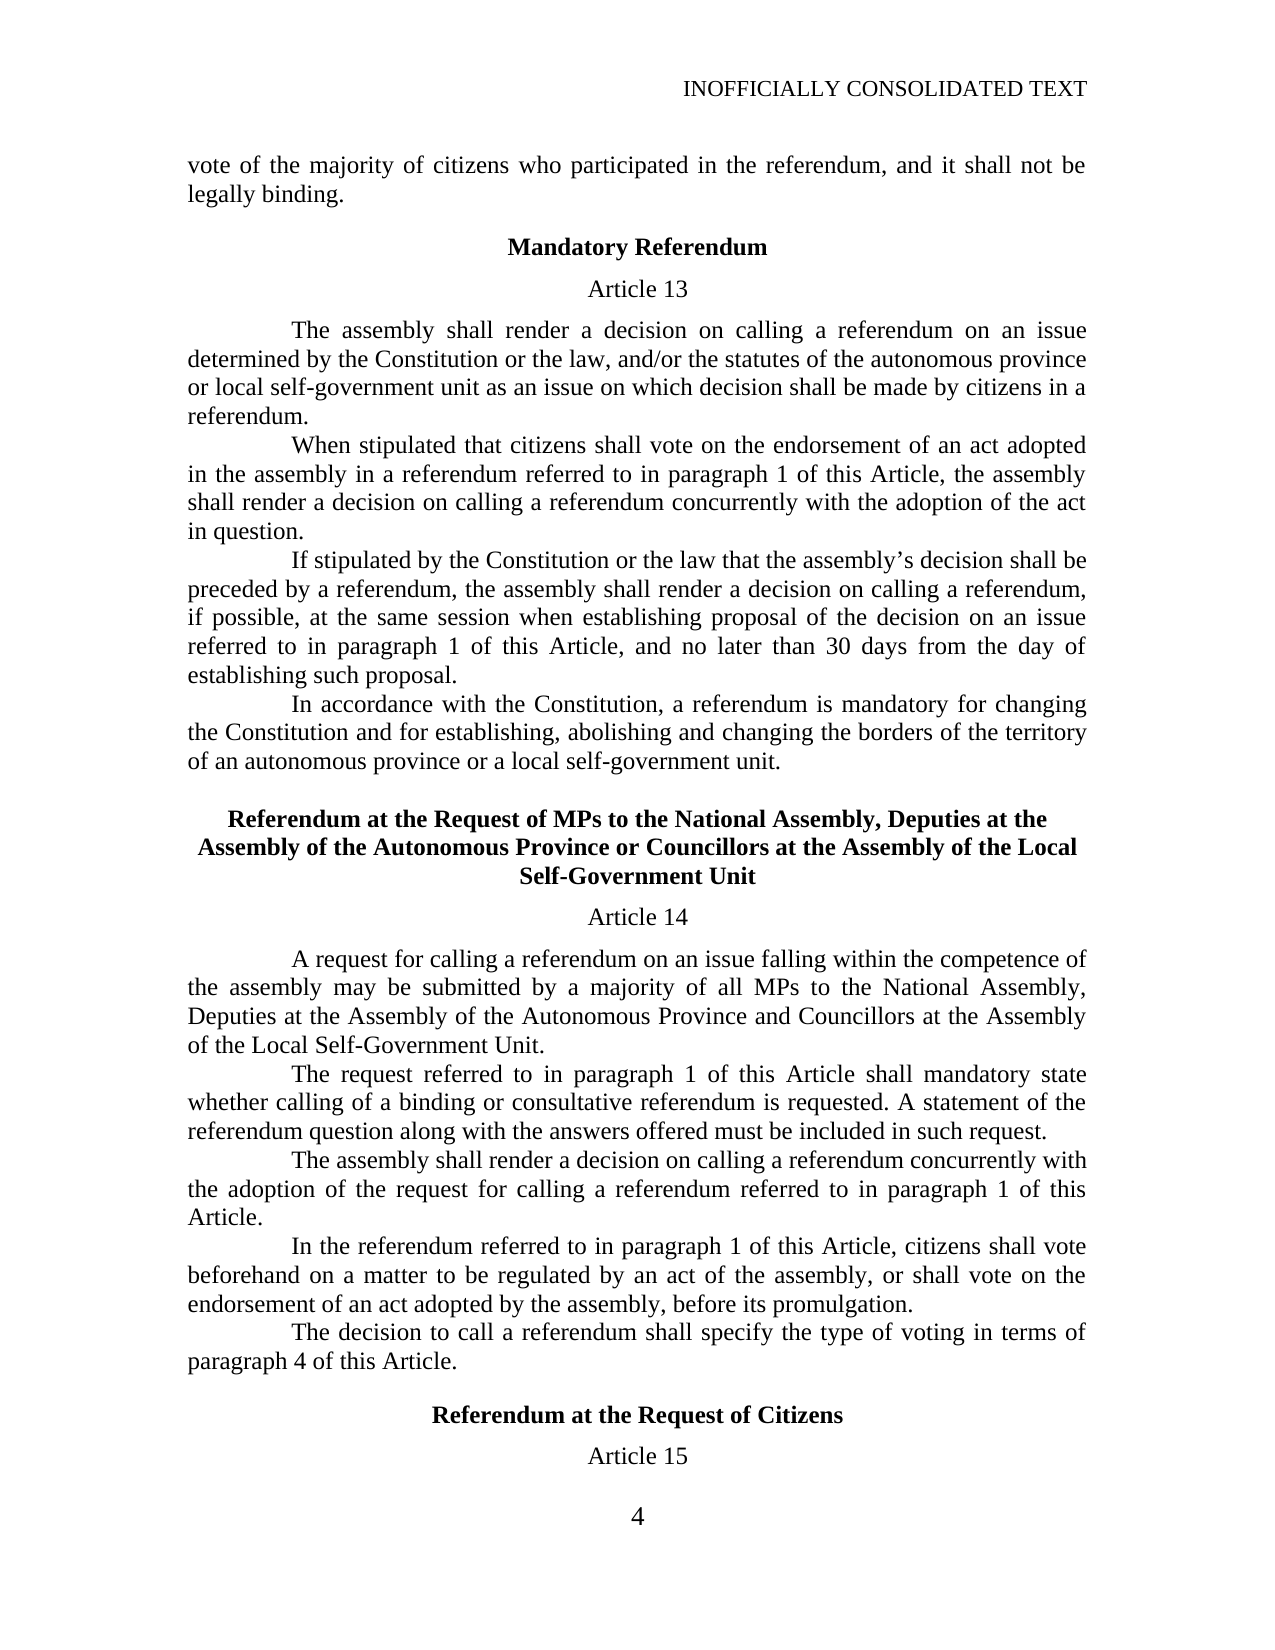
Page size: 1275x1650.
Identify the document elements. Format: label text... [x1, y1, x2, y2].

text Mandatory Referendum [187, 232, 1087, 261]
text The assembly shall render a decision on calling a referendum concurrently with the adoption of the request for calling a referendum referred to in paragraph 1 of this Article. [187, 1145, 1087, 1231]
text When stipulated that citizens shall vote on the endorsement of an act adopted in the assembly in a referendum referred to in paragraph 1 of this Article, the assembly shall render a decision on calling a referendum concurrently with the adoption of the act in question. [187, 430, 1087, 545]
text vote of the majority of citizens who participated in the referendum, and it shall not be legally binding. [187, 150, 1087, 207]
text In accordance with the Constitution, a referendum is mandatory for changing the Constitution and for establishing, abolishing and changing the borders of the territory of an autonomous province or a local self-government unit. [187, 689, 1087, 775]
text In the referendum referred to in paragraph 1 of this Article, citizens shall vote beforehand on a matter to be regulated by an act of the assembly, or shall vote on the endorsement of an act adopted by the assembly, before its promulgation. [187, 1231, 1087, 1317]
text The assembly shall render a decision on calling a referendum on an issue determined by the Constitution or the law, and/or the statutes of the autonomous province or local self-government unit as an issue on which decision shall be made by citizens in a referendum. [187, 315, 1087, 430]
text The request referred to in paragraph 1 of this Article shall mandatory state whether calling of a binding or consultative referendum is requested. A statement of the referendum question along with the answers offered must be included in such request. [187, 1059, 1087, 1145]
text The decision to call a referendum shall specify the type of voting in terms of paragraph 4 of this Article. [187, 1317, 1087, 1375]
text Article 13 [187, 274, 1087, 302]
text If stipulated by the Constitution or the law that the assembly’s decision shall be preceded by a referendum, the assembly shall render a decision on calling a referendum, if possible, at the same session when establishing proposal of the decision on an issue referred to in paragraph 1 of this Article, and no later than 30 days from the day of establishing such proposal. [187, 545, 1087, 689]
text Article 14 [187, 902, 1087, 931]
text Referendum at the Request of Citizens [187, 1400, 1087, 1429]
text A request for calling a referendum on an issue falling within the competence of the assembly may be submitted by a majority of all MPs to the National Assembly, Deputies at the Assembly of the Autonomous Province and Councillors at the Assembly of the Local Self-Government Unit. [187, 944, 1087, 1059]
text Article 15 [187, 1441, 1087, 1470]
text Referendum at the Request of MPs to the National Assembly, Deputies at the Assembly of the Autonomous Province or Councillors at the Assembly of the Local Self-Government Unit [187, 804, 1087, 890]
